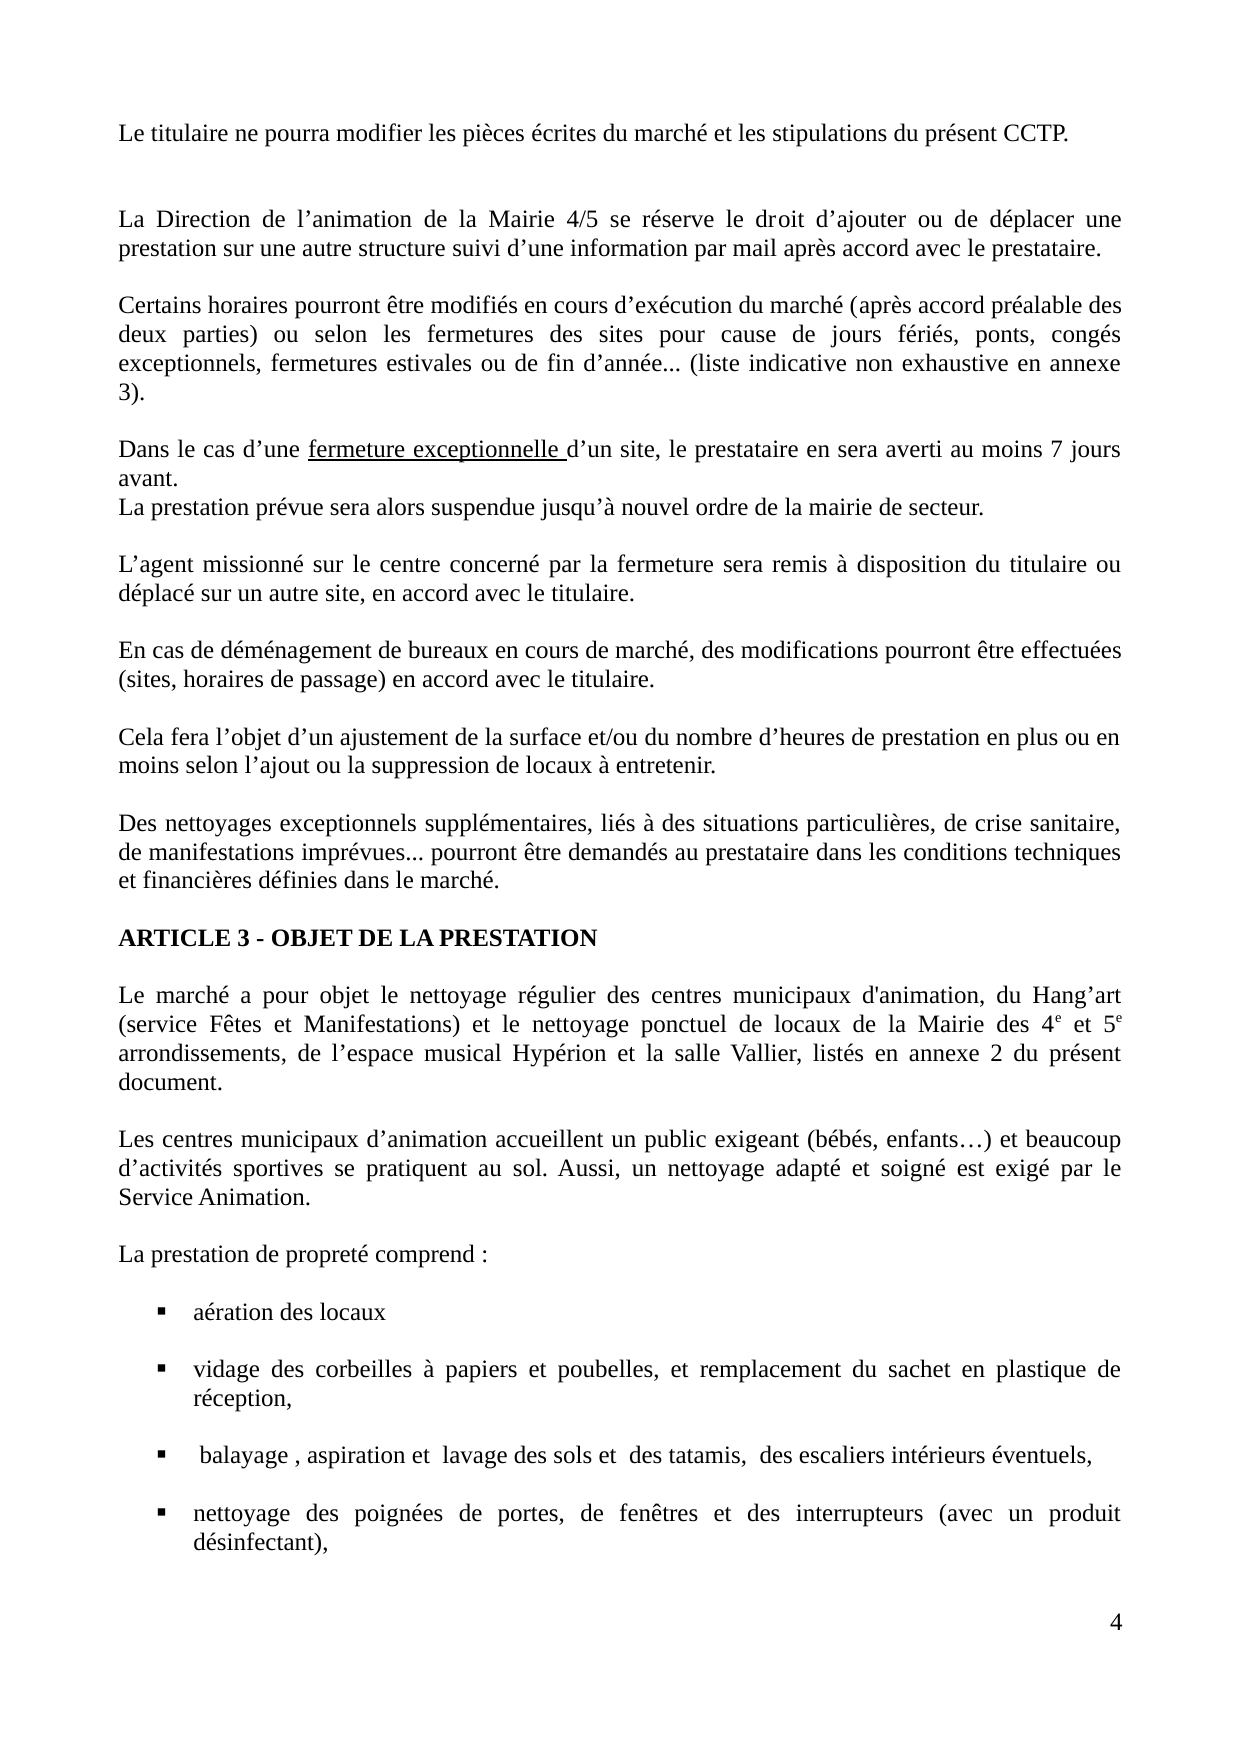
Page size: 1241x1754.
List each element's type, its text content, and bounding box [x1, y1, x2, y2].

text L’agent missionné sur le centre concerné par la fermeture sera remis à disposition du titulaire ou déplacé sur un autre site, en accord avec le titulaire. [118, 549, 1122, 607]
text Des nettoyages exceptionnels supplémentaires, liés à des situations particulières, de crise sanitaire, de manifestations imprévues... pourront être demandés au prestataire dans les conditions techniques et financières définies dans le marché. [118, 808, 1122, 894]
text Cela fera l’objet d’un ajustement de la surface et/ou du nombre d’heures de prestation en plus ou en moins selon l’ajout ou la suppression de locaux à entretenir. [118, 722, 1122, 779]
list vidage des corbeilles à papiers et poubelles, et remplacement du sachet en plastique de réception, [156, 1354, 1122, 1412]
text En cas de déménagement de bureaux en cours de marché, des modifications pourront être effectuées (sites, horaires de passage) en accord avec le titulaire. [118, 636, 1122, 693]
text Dans le cas d’une fermeture exceptionnelle d’un site, le prestataire en sera averti au moins 7 jours avant. [118, 434, 1122, 492]
text Le titulaire ne pourra modifier les pièces écrites du marché et les stipulations du présent CCTP. [118, 118, 1122, 147]
text La prestation prévue sera alors suspendue jusqu’à nouvel ordre de la mairie de secteur. [118, 492, 1122, 521]
text Certains horaires pourront être modifiés en cours d’exécution du marché (après accord préalable des deux parties) ou selon les fermetures des sites pour cause de jours fériés, ponts, congés exceptionnels, fermetures estivales ou de fin d’année... (liste indicative non exhaustive en annexe 3). [118, 291, 1122, 406]
text La prestation de propreté comprend : [118, 1239, 1122, 1268]
text Les centres municipaux d’animation accueillent un public exigeant (bébés, enfants…) et beaucoup d’activités sportives se pratiquent au sol. Aussi, un nettoyage adapté et soigné est exigé par le Service Animation. [118, 1124, 1122, 1211]
list aération des locaux [156, 1297, 1122, 1326]
text Le marché a pour objet le nettoyage régulier des centres municipaux d'animation, du Hang’art (service Fêtes et Manifestations) et le nettoyage ponctuel de locaux de la Mairie des 4e et 5e arrondissements, de l’espace musical Hypérion et la salle Vallier, listés en annexe 2 du présent document. [118, 981, 1122, 1096]
list nettoyage des poignées de portes, de fenêtres et des interrupteurs (avec un produit désinfectant), [156, 1498, 1122, 1556]
text La Direction de l’animation de la Mairie 4/5 se réserve le droit d’ajouter ou de déplacer une prestation sur une autre structure suivi d’une information par mail après accord avec le prestataire. [118, 204, 1122, 262]
list balayage , aspiration et lavage des sols et des tatamis, des escaliers intérieurs éventuels, [156, 1441, 1122, 1469]
text ARTICLE 3 - OBJET DE LA PRESTATION [118, 923, 1122, 952]
